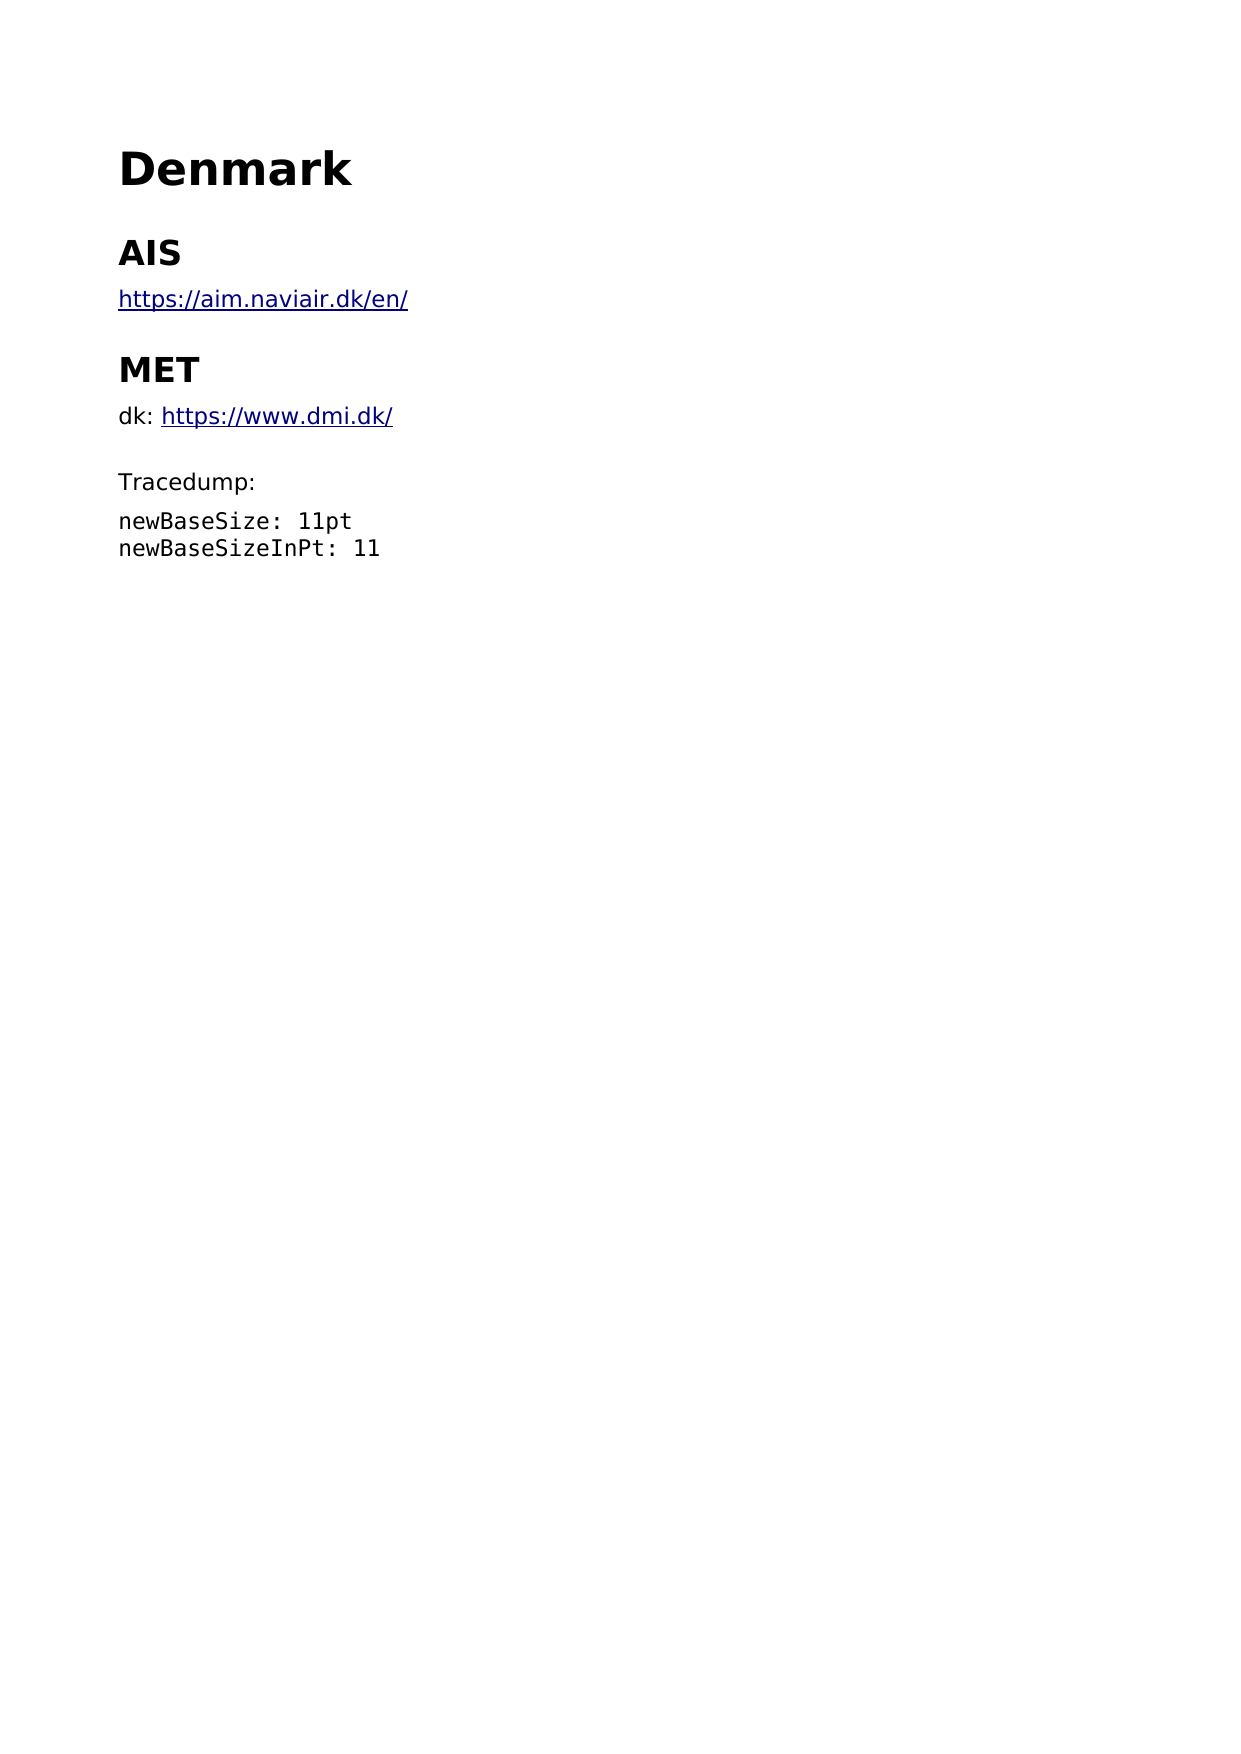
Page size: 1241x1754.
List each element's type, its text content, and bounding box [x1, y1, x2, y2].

subtitle AIS [118, 234, 1122, 274]
subtitle Denmark [118, 143, 1122, 196]
text newBaseSize: 11pt newBaseSizeInPt: 11 [118, 508, 1122, 561]
text Tracedump: [118, 442, 1122, 496]
text https://aim.naviair.dk/en/ [118, 286, 1122, 313]
subtitle MET [118, 351, 1122, 391]
text dk: https://www.dmi.dk/ [118, 403, 1122, 430]
